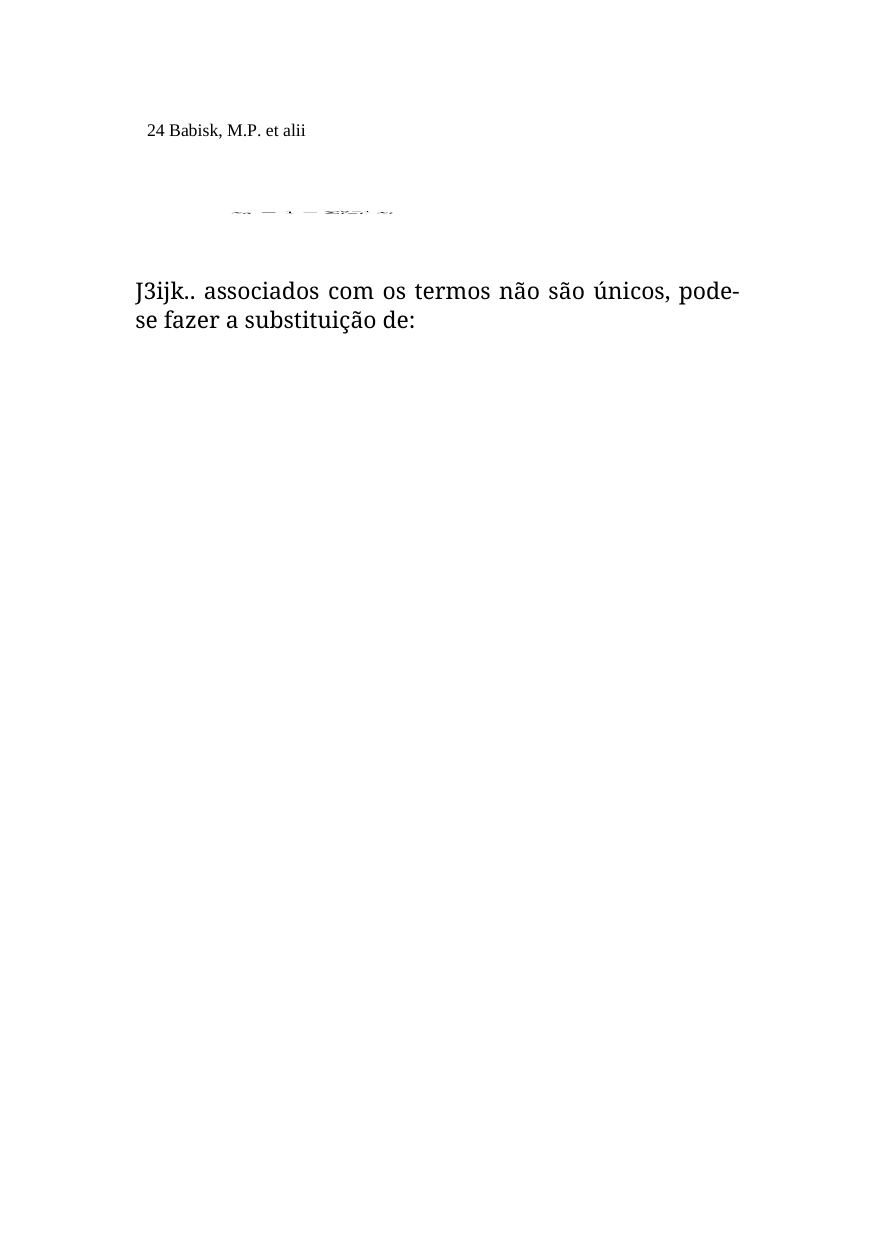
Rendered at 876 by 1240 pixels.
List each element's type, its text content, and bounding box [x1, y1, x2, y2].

text J3ijk.. associados com os termos não são únicos, pode-se fazer a substituição de: [135, 189, 740, 334]
